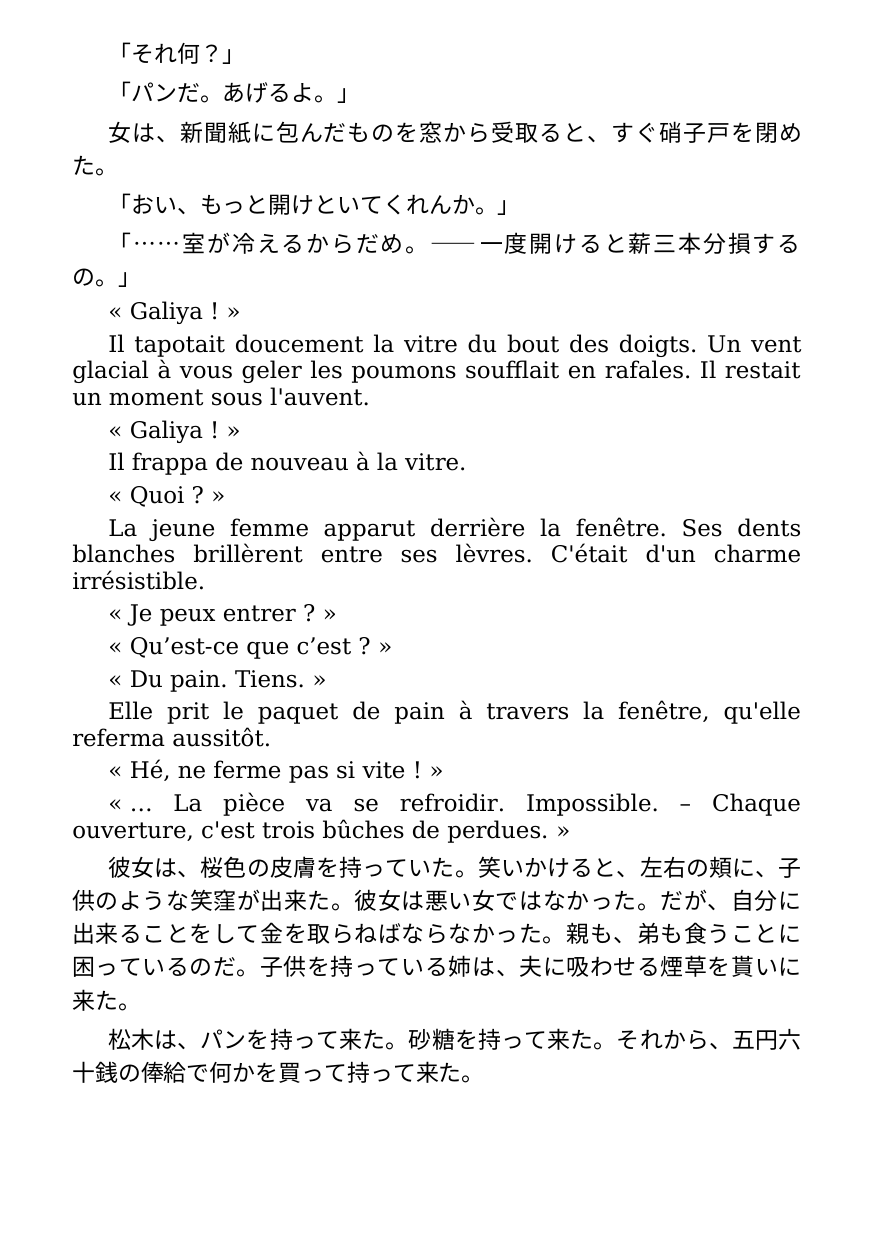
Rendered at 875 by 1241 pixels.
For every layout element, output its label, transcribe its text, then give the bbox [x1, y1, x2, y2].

text 松木は、パンを持って来た。砂糖を持って来た。それから、五円六十銭の俸給で何かを買って持って来た。 [72, 1022, 802, 1088]
text « Du pain. Tiens. » [72, 666, 802, 692]
text 「……室が冷えるからだめ。――一度開けると薪三本分損するの。」 [72, 226, 802, 292]
text 「おい、もっと開けといてくれんか。」 [72, 187, 802, 220]
text La jeune femme apparut derrière la fenêtre. Ses dents blanches brillèrent entre ses lèvres. C'était d'un charme irrésistible. [72, 515, 802, 595]
text 女は、新聞紙に包んだものを窓から受取ると、すぐ硝子戸を閉めた。 [72, 114, 802, 181]
text « Qu’est-ce que c’est ? » [72, 633, 802, 660]
text Il frappa de nouveau à la vitre. [72, 449, 802, 476]
text « Quoi ? » [72, 482, 802, 509]
text 彼女は、桜色の皮膚を持っていた。笑いかけると、左右の頬に、子供のような笑窪が出来た。彼女は悪い女ではなかった。だが、自分に出来ることをして金を取らねばならなかった。親も、弟も食うことに困っているのだ。子供を持っている姉は、夫に吸わせる煙草を貰いに来た。 [72, 849, 802, 1016]
text Il tapotait doucement la vitre du bout des doigts. Un vent glacial à vous geler les poumons soufflait en rafales. Il restait un moment sous l'auvent. [72, 331, 802, 411]
text 「それ何？」 [72, 36, 802, 69]
text « Je peux entrer ? » [72, 601, 802, 627]
text « … La pièce va se refroidir. Impossible. – Chaque ouverture, c'est trois bûches de perdues. » [72, 790, 802, 844]
text Elle prit le paquet de pain à travers la fenêtre, qu'elle referma aussitôt. [72, 698, 802, 752]
text 「パンだ。あげるよ。」 [72, 75, 802, 108]
text « Galiya ! » [72, 417, 802, 443]
text « Hé, ne ferme pas si vite ! » [72, 758, 802, 784]
text « Galiya ! » [72, 298, 802, 325]
